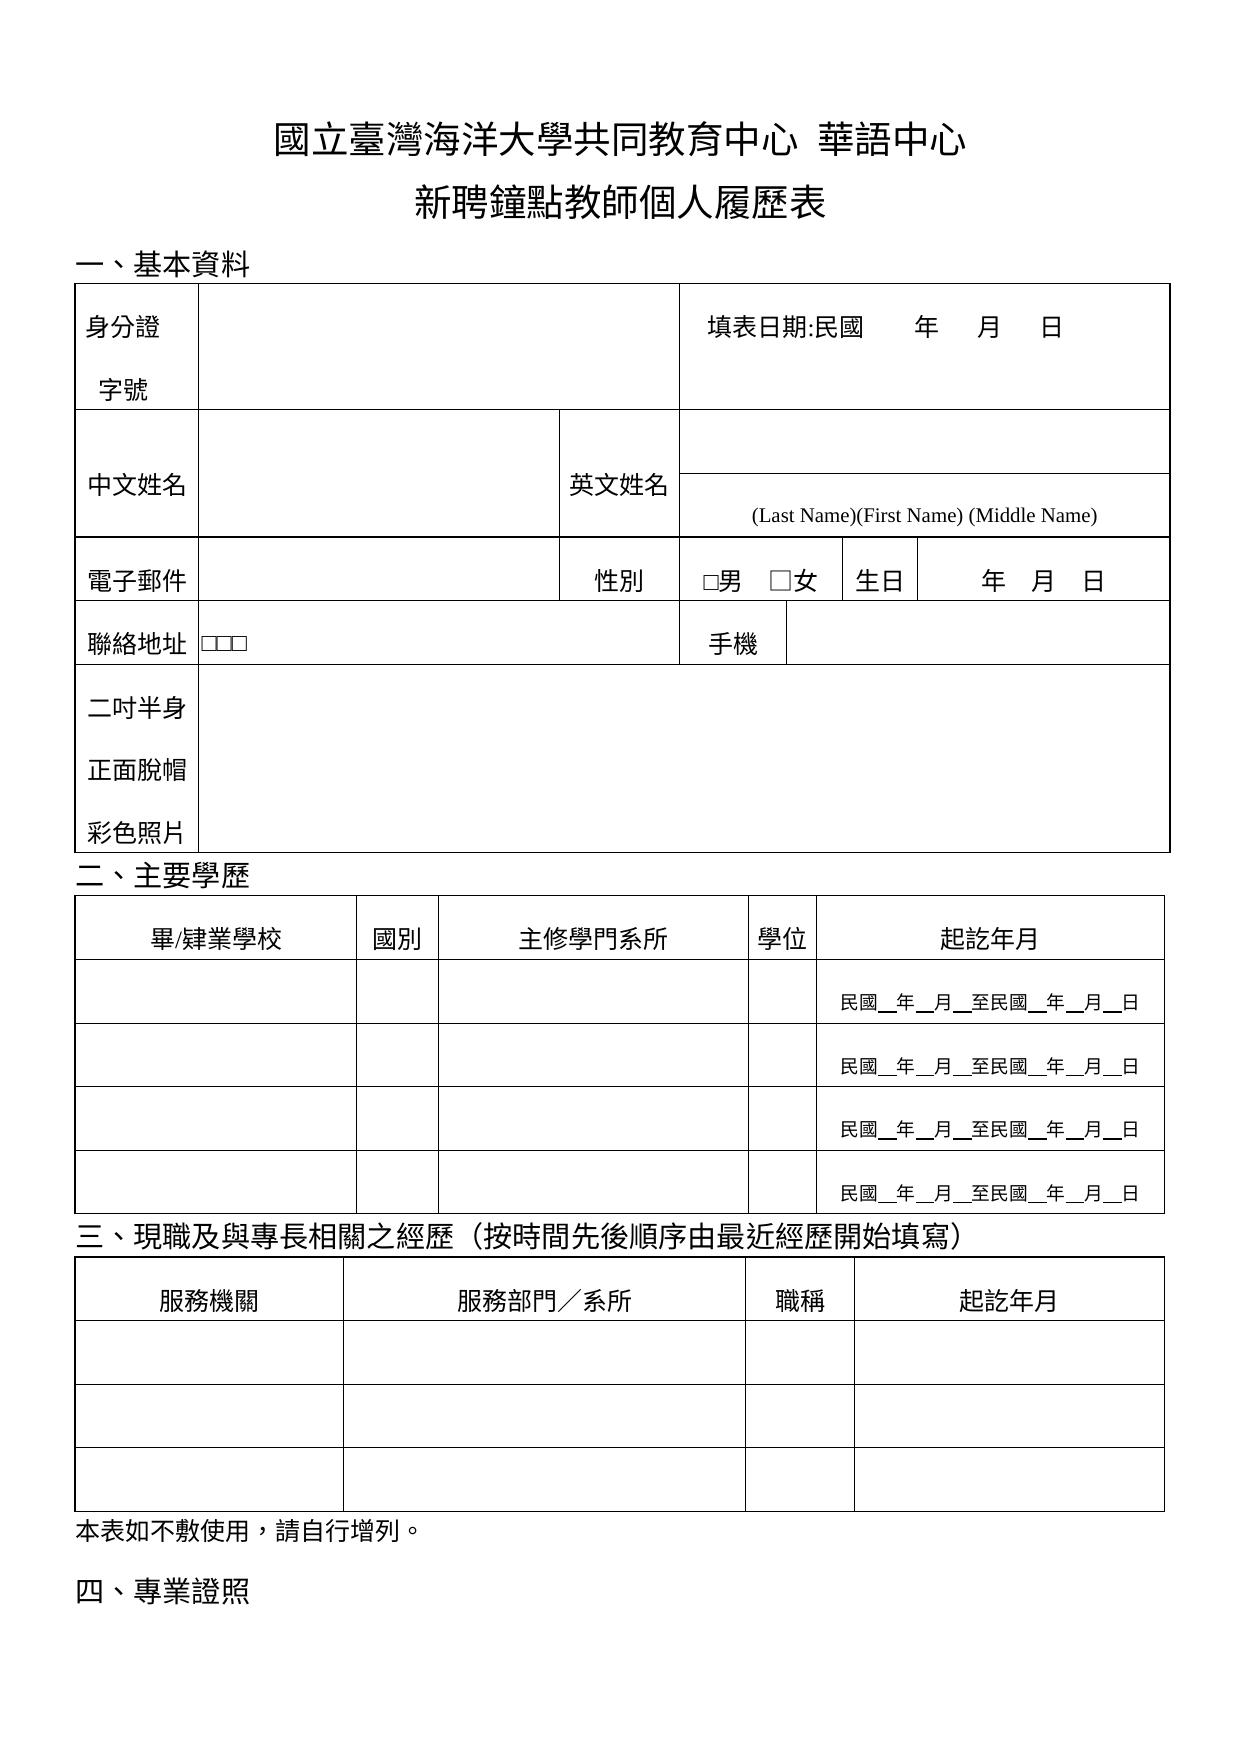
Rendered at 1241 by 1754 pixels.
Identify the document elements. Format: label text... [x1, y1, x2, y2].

table_cell □男 □女 [680, 538, 842, 600]
table_cell [344, 1321, 745, 1383]
table_cell [439, 1024, 748, 1086]
table_cell [357, 960, 438, 1022]
table_cell [76, 1151, 356, 1213]
table_cell [787, 601, 1169, 663]
table_cell 聯絡地址 [76, 601, 198, 663]
table_cell 中文姓名 [76, 410, 198, 536]
table_cell 英文姓名 [560, 410, 679, 536]
table_cell [76, 1321, 343, 1383]
table_header 畢/肄業學校 [76, 896, 356, 959]
table_cell 民國 年 月 至民國 年 月 日 [817, 1087, 1164, 1149]
table_cell [439, 960, 748, 1022]
table_cell [344, 1448, 745, 1511]
table_header [199, 284, 679, 409]
table_cell [749, 1087, 816, 1149]
table_header 國別 [357, 896, 438, 959]
text 國立臺灣海洋大學共同教育中心 華語中心 [75, 96, 1165, 158]
table_cell [76, 1024, 356, 1086]
table_header 服務部門／系所 [344, 1258, 745, 1320]
text 新聘鐘點教師個人履歷表 [75, 158, 1165, 221]
table_cell [749, 960, 816, 1022]
table_cell [76, 1385, 343, 1447]
table_header 服務機關 [76, 1258, 343, 1320]
text 三、現職及與專長相關之經歷（按時間先後順序由最近經歷開始填寫） [75, 1214, 1165, 1256]
table_header 起訖年月 [817, 896, 1164, 959]
table_header 學位 [749, 896, 816, 959]
table_cell [680, 410, 1169, 473]
table_cell (Last Name)(First Name) (Middle Name) [680, 474, 1169, 536]
table_cell [439, 1087, 748, 1149]
table_cell 生日 [843, 538, 917, 600]
table_header 身分證字號 [76, 284, 198, 409]
text 一、基本資料 [75, 221, 1165, 283]
table_cell 民國 年 月 至民國 年 月 日 [817, 1024, 1164, 1086]
table_cell [76, 1087, 356, 1149]
table_cell [357, 1024, 438, 1086]
table_header 填表日期:民國 年 月 日 [680, 284, 1169, 409]
text 二、主要學歷 [75, 853, 1165, 895]
table_header 職稱 [746, 1258, 854, 1320]
table_cell [199, 410, 559, 536]
table_cell [344, 1385, 745, 1447]
table_cell 二吋半身正面脫帽彩色照片 [76, 665, 198, 852]
table_cell [357, 1151, 438, 1213]
table_cell [357, 1087, 438, 1149]
table_cell [746, 1321, 854, 1383]
table_cell [746, 1385, 854, 1447]
table_header 主修學門系所 [439, 896, 748, 959]
table_cell 性別 [560, 538, 679, 600]
table_cell [76, 1448, 343, 1511]
table_cell [749, 1151, 816, 1213]
table_cell 電子郵件 [76, 538, 198, 600]
table_cell [199, 665, 1169, 852]
table_cell [855, 1385, 1164, 1447]
table_cell 手機 [680, 601, 786, 663]
table_cell 民國 年 月 至民國 年 月 日 [817, 1151, 1164, 1213]
text 本表如不敷使用，請自行增列。 [75, 1512, 1165, 1548]
table_cell 年 月 日 [918, 538, 1169, 600]
text 四、專業證照 [75, 1548, 1165, 1610]
table_cell [855, 1321, 1164, 1383]
table_cell [199, 538, 559, 600]
table_cell [746, 1448, 854, 1511]
table_cell [855, 1448, 1164, 1511]
table_header 起訖年月 [855, 1258, 1164, 1320]
table_cell [439, 1151, 748, 1213]
table_cell [749, 1024, 816, 1086]
table_cell 民國 年 月 至民國 年 月 日 [817, 960, 1164, 1022]
table_cell [76, 960, 356, 1022]
table_cell □□□ [199, 601, 679, 663]
